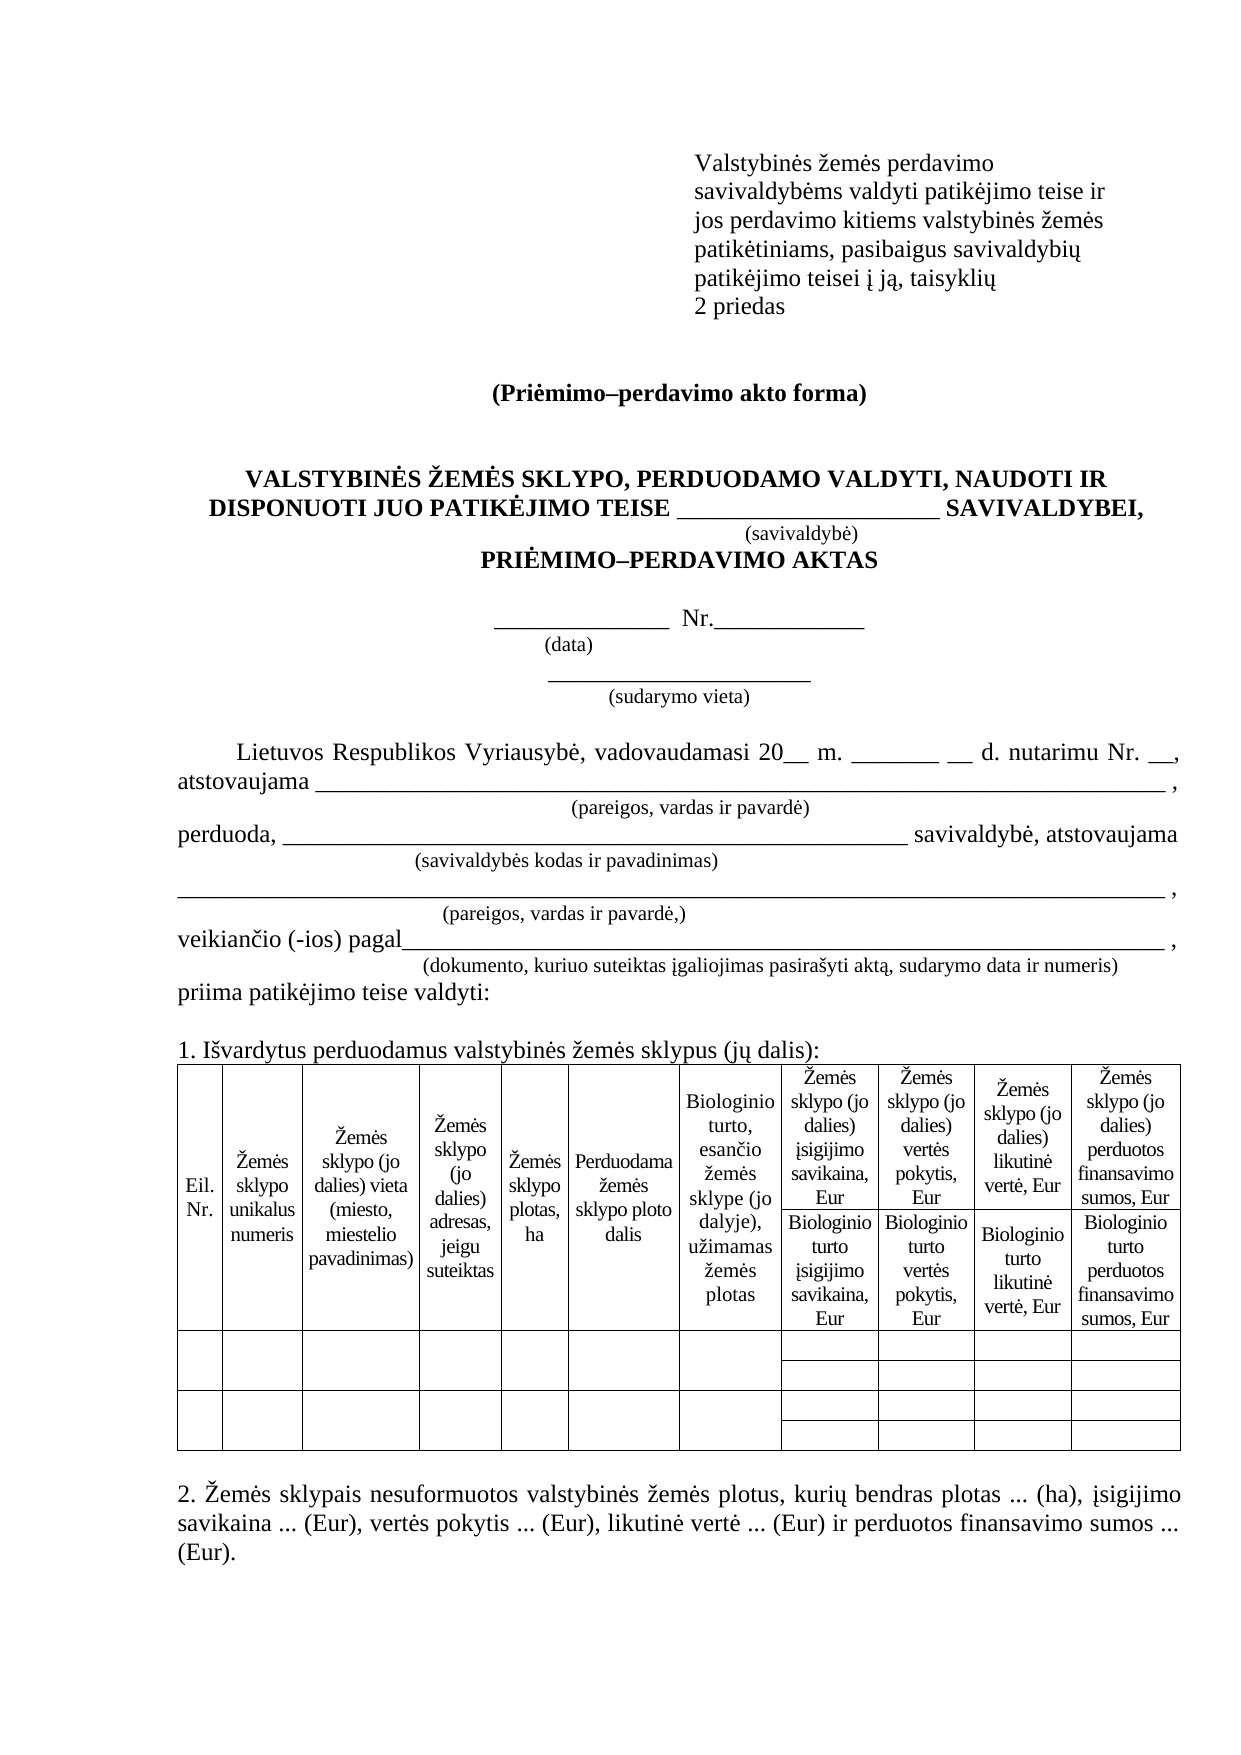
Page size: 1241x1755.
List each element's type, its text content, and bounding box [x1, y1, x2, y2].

table_cell [1072, 1421, 1180, 1449]
table_cell [680, 1331, 781, 1390]
table_header Žemės sklypo unikalus numeris [223, 1065, 302, 1330]
table_cell [975, 1331, 1071, 1360]
table_header Perduodama žemės sklypo ploto dalis [569, 1065, 679, 1330]
table_header Žemės sklypo (jo dalies) vertės pokytis, Eur [879, 1065, 974, 1209]
text veikiančio (-ios) pagal_____________________________________________________________ , [177, 924, 1181, 953]
text 2. Žemės sklypais nesuformuotos valstybinės žemės plotus, kurių bendras plotas ... (ha), įsigijimo savikaina ... (Eur), vertės pokytis ... (Eur), likutinė vertė ... (Eur) ir perduotos finansavimo sumos ... (Eur). [177, 1479, 1181, 1566]
text patikėjimo teisei į ją, taisyklių [694, 263, 1181, 291]
table_cell [879, 1421, 974, 1449]
table_cell [223, 1331, 302, 1390]
table_cell [1072, 1331, 1180, 1360]
text (savivaldybė) [177, 521, 1181, 545]
table_cell [782, 1421, 878, 1449]
text Lietuvos Respublikos Vyriausybė, vadovaudamasi 20__ m. _______ __ d. nutarimu Nr. __, atstovaujama ____________________________________________________________________ , [177, 737, 1181, 795]
table_header Biologinio turto, esančio žemės sklype (jo dalyje), užimamas žemės plotas [680, 1065, 781, 1330]
table_cell [782, 1331, 878, 1360]
table_cell Biologinio turto likutinė vertė, Eur [975, 1210, 1071, 1330]
table_cell Biologinio turto vertės pokytis, Eur [879, 1210, 974, 1330]
text _______________________________________________________________________________ , [177, 872, 1181, 900]
table_cell [223, 1391, 302, 1449]
table_cell [782, 1391, 878, 1420]
table_cell [975, 1391, 1071, 1420]
table_cell [303, 1331, 419, 1390]
text ______________ Nr.____________ [177, 603, 1181, 632]
table_cell [569, 1331, 679, 1390]
text 1. Išvardytus perduodamus valstybinės žemės sklypus (jų dalis): [177, 1035, 1181, 1063]
table_cell [879, 1391, 974, 1420]
text (dokumento, kuriuo suteiktas įgaliojimas pasirašyti aktą, sudarymo data ir numeris) [177, 953, 1181, 977]
text _____________________ [177, 656, 1181, 684]
table_cell Biologinio turto įsigijimo savikaina, Eur [782, 1210, 878, 1330]
table_cell [975, 1361, 1071, 1390]
table_cell [1072, 1361, 1180, 1390]
table_header Žemės sklypo (jo dalies) perduotos finansavimo sumos, Eur [1072, 1065, 1180, 1209]
text perduoda, __________________________________________________ savivaldybė, atstovaujama [177, 819, 1181, 848]
table_cell [975, 1421, 1071, 1449]
table_cell [420, 1331, 501, 1390]
text (pareigos, vardas ir pavardė,) [177, 900, 1181, 924]
text (sudarymo vieta) [177, 684, 1181, 708]
table_cell [1072, 1391, 1180, 1420]
table_header Žemės sklypo (jo dalies) įsigijimo savikaina, Eur [782, 1065, 878, 1209]
text savivaldybėms valdyti patikėjimo teise ir [694, 176, 1181, 205]
table_cell [782, 1361, 878, 1390]
text jos perdavimo kitiems valstybinės žemės [694, 205, 1181, 234]
text DISPONUOTI JUO PATIKĖJIMO TEISE _____________________ SAVIVALDYBEI, [177, 493, 1181, 521]
table_cell [178, 1391, 222, 1449]
text patikėtiniams, pasibaigus savivaldybių [694, 234, 1181, 263]
text 2 priedas [694, 291, 1181, 320]
table_cell [569, 1391, 679, 1449]
text Valstybinės žemės perdavimo [694, 148, 1181, 176]
text PRIĖMIMO–PERDAVIMO AKTAS [177, 545, 1181, 574]
text (pareigos, vardas ir pavardė) [177, 795, 1181, 819]
table_cell [879, 1331, 974, 1360]
table_cell [303, 1391, 419, 1449]
table_cell [178, 1331, 222, 1390]
table_header Žemės sklypo (jo dalies) likutinė vertė, Eur [975, 1065, 1071, 1209]
table_cell Biologinio turto perduotos finansavimo sumos, Eur [1072, 1210, 1180, 1330]
text (data) [177, 632, 1181, 656]
text priima patikėjimo teise valdyti: [177, 977, 1181, 1006]
table_header Žemės sklypo (jo dalies) adresas, jeigu suteiktas [420, 1065, 501, 1330]
table_cell [420, 1391, 501, 1449]
text VALSTYBINĖS ŽEMĖS SKLYPO, PERDUODAMO VALDYTI, NAUDOTI IR [177, 464, 1181, 493]
table_header Žemės sklypo (jo dalies) vieta (miesto, miestelio pavadinimas) [303, 1065, 419, 1330]
table_cell [680, 1391, 781, 1449]
text (savivaldybės kodas ir pavadinimas) [177, 848, 1181, 872]
table_header Eil. Nr. [178, 1065, 222, 1330]
text (Priėmimo–perdavimo akto forma) [177, 378, 1181, 406]
table_cell [502, 1331, 568, 1390]
table_cell [879, 1361, 974, 1390]
table_cell [502, 1391, 568, 1449]
table_header Žemės sklypo plotas, ha [502, 1065, 568, 1330]
